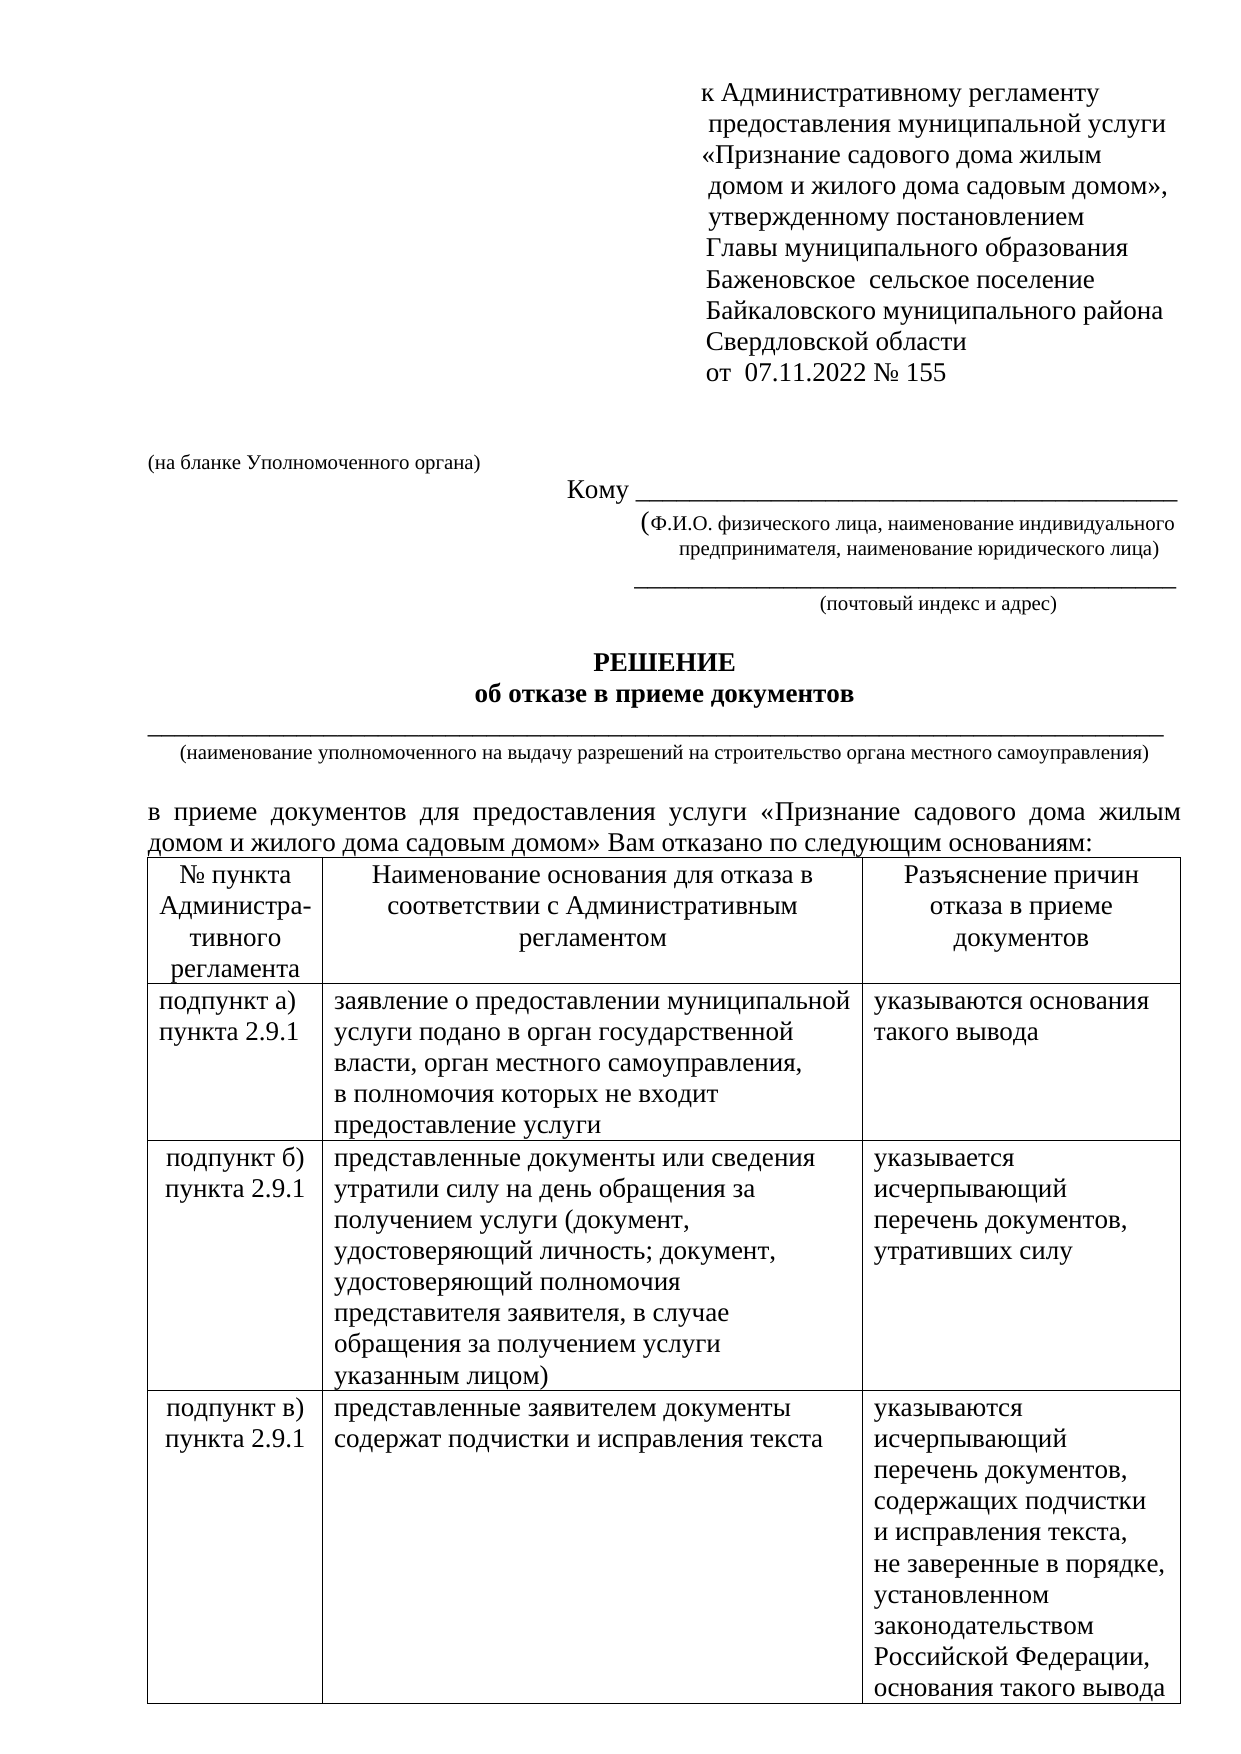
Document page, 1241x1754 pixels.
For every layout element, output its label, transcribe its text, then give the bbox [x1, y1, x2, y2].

table_cell подпункт в) пункта 2.9.1 [148, 1391, 322, 1702]
text Байкаловского муниципального района [148, 294, 1181, 325]
text ________________________________________ [148, 560, 1181, 591]
table_cell подпункт б) пункта 2.9.1 [148, 1141, 322, 1390]
text утвержденному постановлением [148, 200, 1181, 232]
text предоставления муниципальной услуги [148, 107, 1181, 138]
table_header № пункта Администра-тивного регламента [148, 858, 322, 983]
text домом и жилого дома садовым домом», [148, 169, 1181, 200]
text Главы муниципального образования [148, 232, 1181, 263]
table_cell указываются исчерпывающий перечень документов, содержащих подчистки и исправления текста, не заверенные в порядке, установленном законодательством Российской Федерации, основания такого вывода [863, 1391, 1180, 1702]
text Баженовское сельское поселение [148, 263, 1181, 294]
text «Признание садового дома жилым [148, 138, 1181, 169]
text (Ф.И.О. физического лица, наименование индивидуального [148, 505, 1181, 536]
table_cell представленные документы или сведения утратили силу на день обращения за получением услуги (документ, удостоверяющий личность; документ, удостоверяющий полномочия представителя заявителя, в случае обращения за получением услуги указанным лицом) [323, 1141, 862, 1390]
table_cell указываются основания такого вывода [863, 984, 1180, 1140]
table_header Наименование основания для отказа в соответствии с Административным регламентом [323, 858, 862, 983]
text Свердловской области [148, 325, 1181, 356]
text от 07.11.2022 № 155 [148, 356, 1181, 387]
text ___________________________________________________________________________ [148, 709, 1181, 740]
text (почтовый индекс и адрес) [148, 591, 1181, 615]
text (наименование уполномоченного на выдачу разрешений на строительство органа местного самоуправления) [148, 740, 1181, 764]
text (на бланке Уполномоченного органа) [148, 449, 1181, 474]
text предпринимателя, наименование юридического лица) [148, 536, 1181, 560]
text РЕШЕНИЕ [148, 646, 1181, 677]
table_header Разъяснение причин отказа в приеме документов [863, 858, 1180, 983]
text в приеме документов для предоставления услуги «Признание садового дома жилым домом и жилого дома садовым домом» Вам отказано по следующим основаниям: [148, 795, 1181, 857]
table_cell заявление о предоставлении муниципальной услуги подано в орган государственной власти, орган местного самоуправления, в полномочия которых не входит предоставление услуги [323, 984, 862, 1140]
table_cell указывается исчерпывающий перечень документов, утративших силу [863, 1141, 1180, 1390]
text к Административному регламенту [148, 76, 1181, 107]
text об отказе в приеме документов [148, 677, 1181, 709]
table_cell представленные заявителем документы содержат подчистки и исправления текста [323, 1391, 862, 1702]
text Кому ________________________________________ [148, 474, 1181, 505]
table_cell подпункт а) пункта 2.9.1 [148, 984, 322, 1140]
